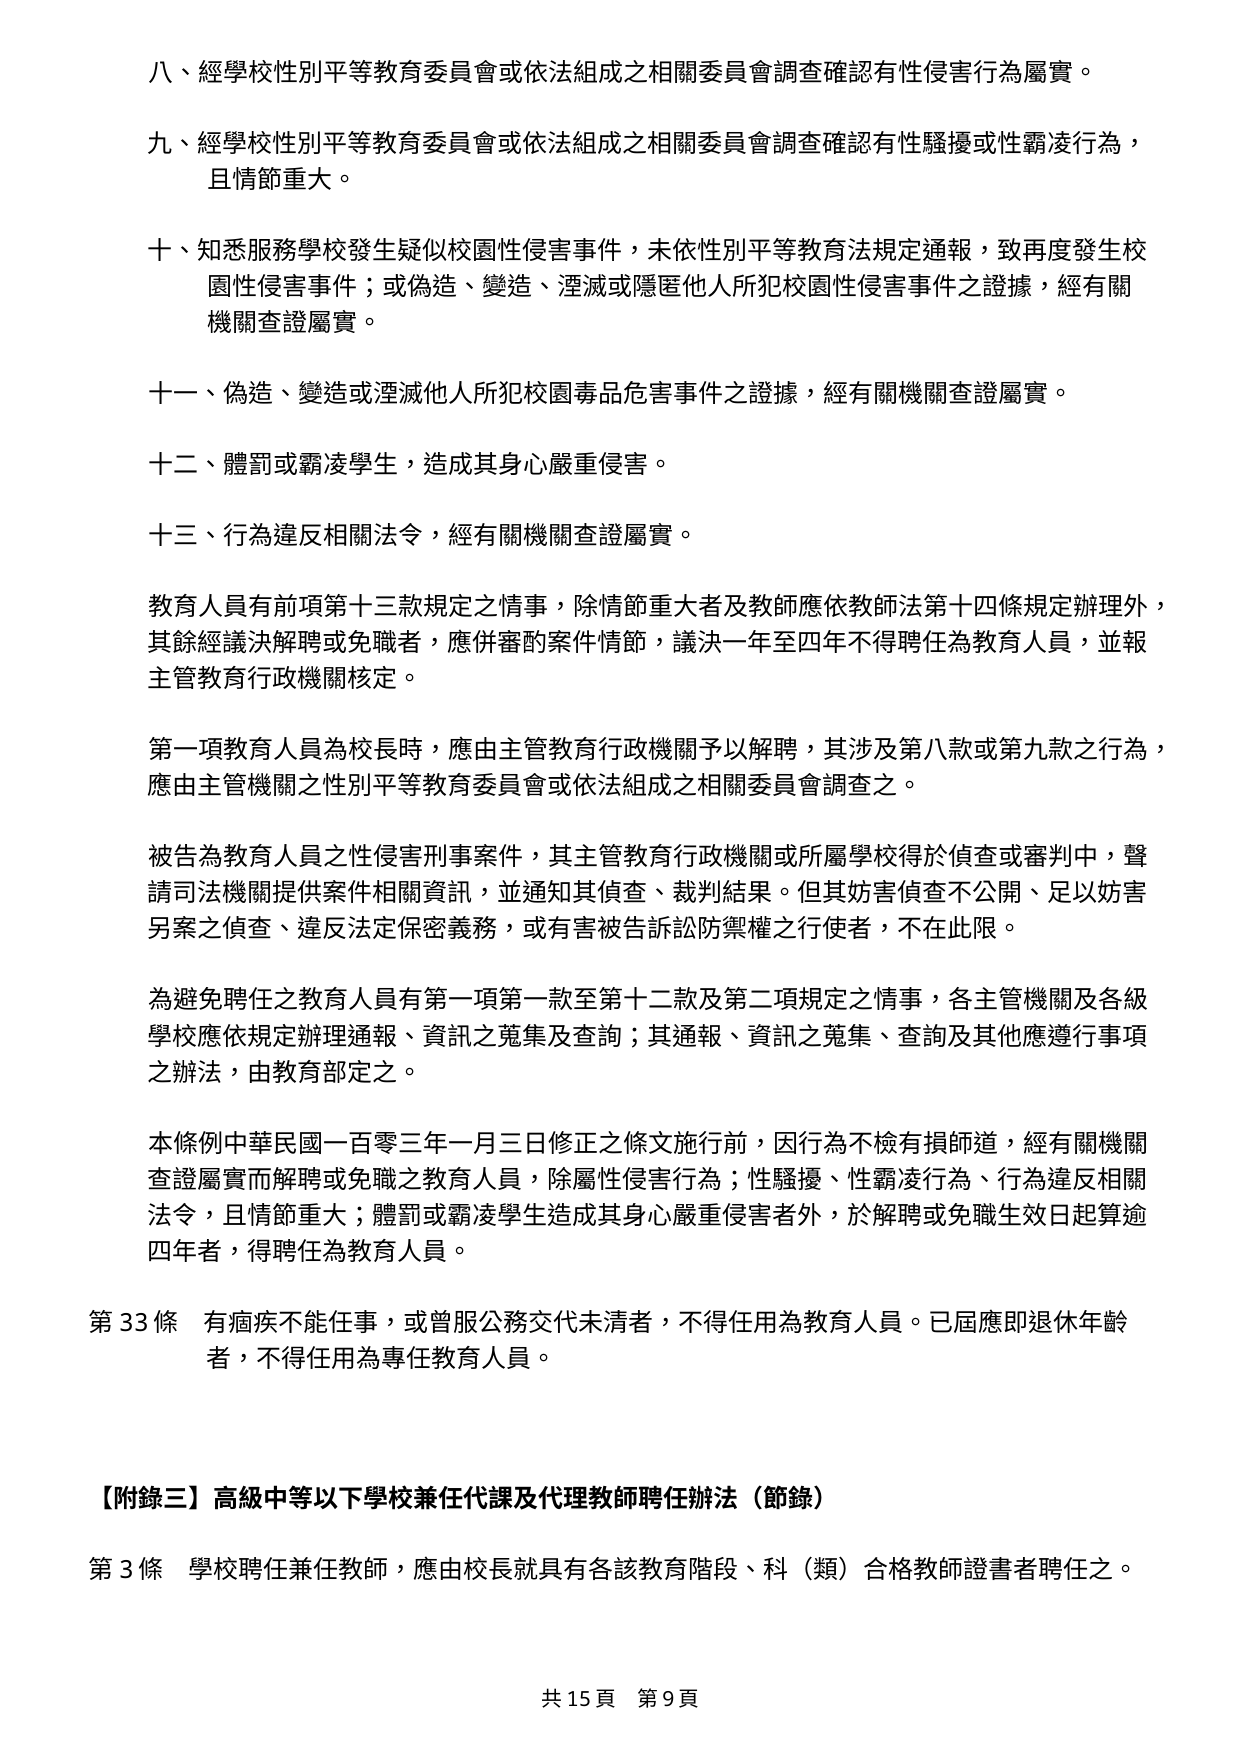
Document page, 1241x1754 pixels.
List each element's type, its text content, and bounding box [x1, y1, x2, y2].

text 本條例中華民國一百零三年一月三日修正之條文施行前，因行為不檢有損師道，經有關機關查證屬實而解聘或免職之教育人員，除屬性侵害行為；性騷擾、性霸凌行為、行為違反相關法令，且情節重大；體罰或霸凌學生造成其身心嚴重侵害者外，於解聘或免職生效日起算逾四年者，得聘任為教育人員。 [148, 1123, 1152, 1268]
text 第3條 學校聘任兼任教師，應由校長就具有各該教育階段、科（類）合格教師證書者聘任之。 [89, 1549, 1152, 1586]
text 【附錄三】高級中等以下學校兼任代課及代理教師聘任辦法（節錄） [89, 1478, 1152, 1515]
text 十一、偽造、變造或湮滅他人所犯校園毒品危害事件之證據，經有關機關查證屬實。 [148, 373, 1152, 410]
text 十、知悉服務學校發生疑似校園性侵害事件，未依性別平等教育法規定通報，致再度發生校園性侵害事件；或偽造、變造、湮滅或隱匿他人所犯校園性侵害事件之證據，經有關機關查證屬實。 [148, 230, 1152, 339]
text 教育人員有前項第十三款規定之情事，除情節重大者及教師應依教師法第十四條規定辦理外，其餘經議決解聘或免職者，應併審酌案件情節，議決一年至四年不得聘任為教育人員，並報主管教育行政機關核定。 [148, 586, 1152, 695]
text 十三、行為違反相關法令，經有關機關查證屬實。 [148, 515, 1152, 551]
text 第一項教育人員為校長時，應由主管教育行政機關予以解聘，其涉及第八款或第九款之行為，應由主管機關之性別平等教育委員會或依法組成之相關委員會調查之。 [148, 729, 1152, 802]
text 第33條 有痼疾不能任事，或曾服公務交代未清者，不得任用為教育人員。已屆應即退休年齡者，不得任用為專任教育人員。 [89, 1303, 1152, 1375]
text 九、經學校性別平等教育委員會或依法組成之相關委員會調查確認有性騷擾或性霸凌行為，且情節重大。 [148, 123, 1152, 196]
text 被告為教育人員之性侵害刑事案件，其主管教育行政機關或所屬學校得於偵查或審判中，聲請司法機關提供案件相關資訊，並通知其偵查、裁判結果。但其妨害偵查不公開、足以妨害另案之偵查、違反法定保密義務，或有害被告訴訟防禦權之行使者，不在此限。 [148, 836, 1152, 945]
text 八、經學校性別平等教育委員會或依法組成之相關委員會調查確認有性侵害行為屬實。 [148, 52, 1152, 88]
text 十二、體罰或霸凌學生，造成其身心嚴重侵害。 [148, 444, 1152, 481]
text 為避免聘任之教育人員有第一項第一款至第十二款及第二項規定之情事，各主管機關及各級學校應依規定辦理通報、資訊之蒐集及查詢；其通報、資訊之蒐集、查詢及其他應遵行事項之辦法，由教育部定之。 [148, 980, 1152, 1088]
